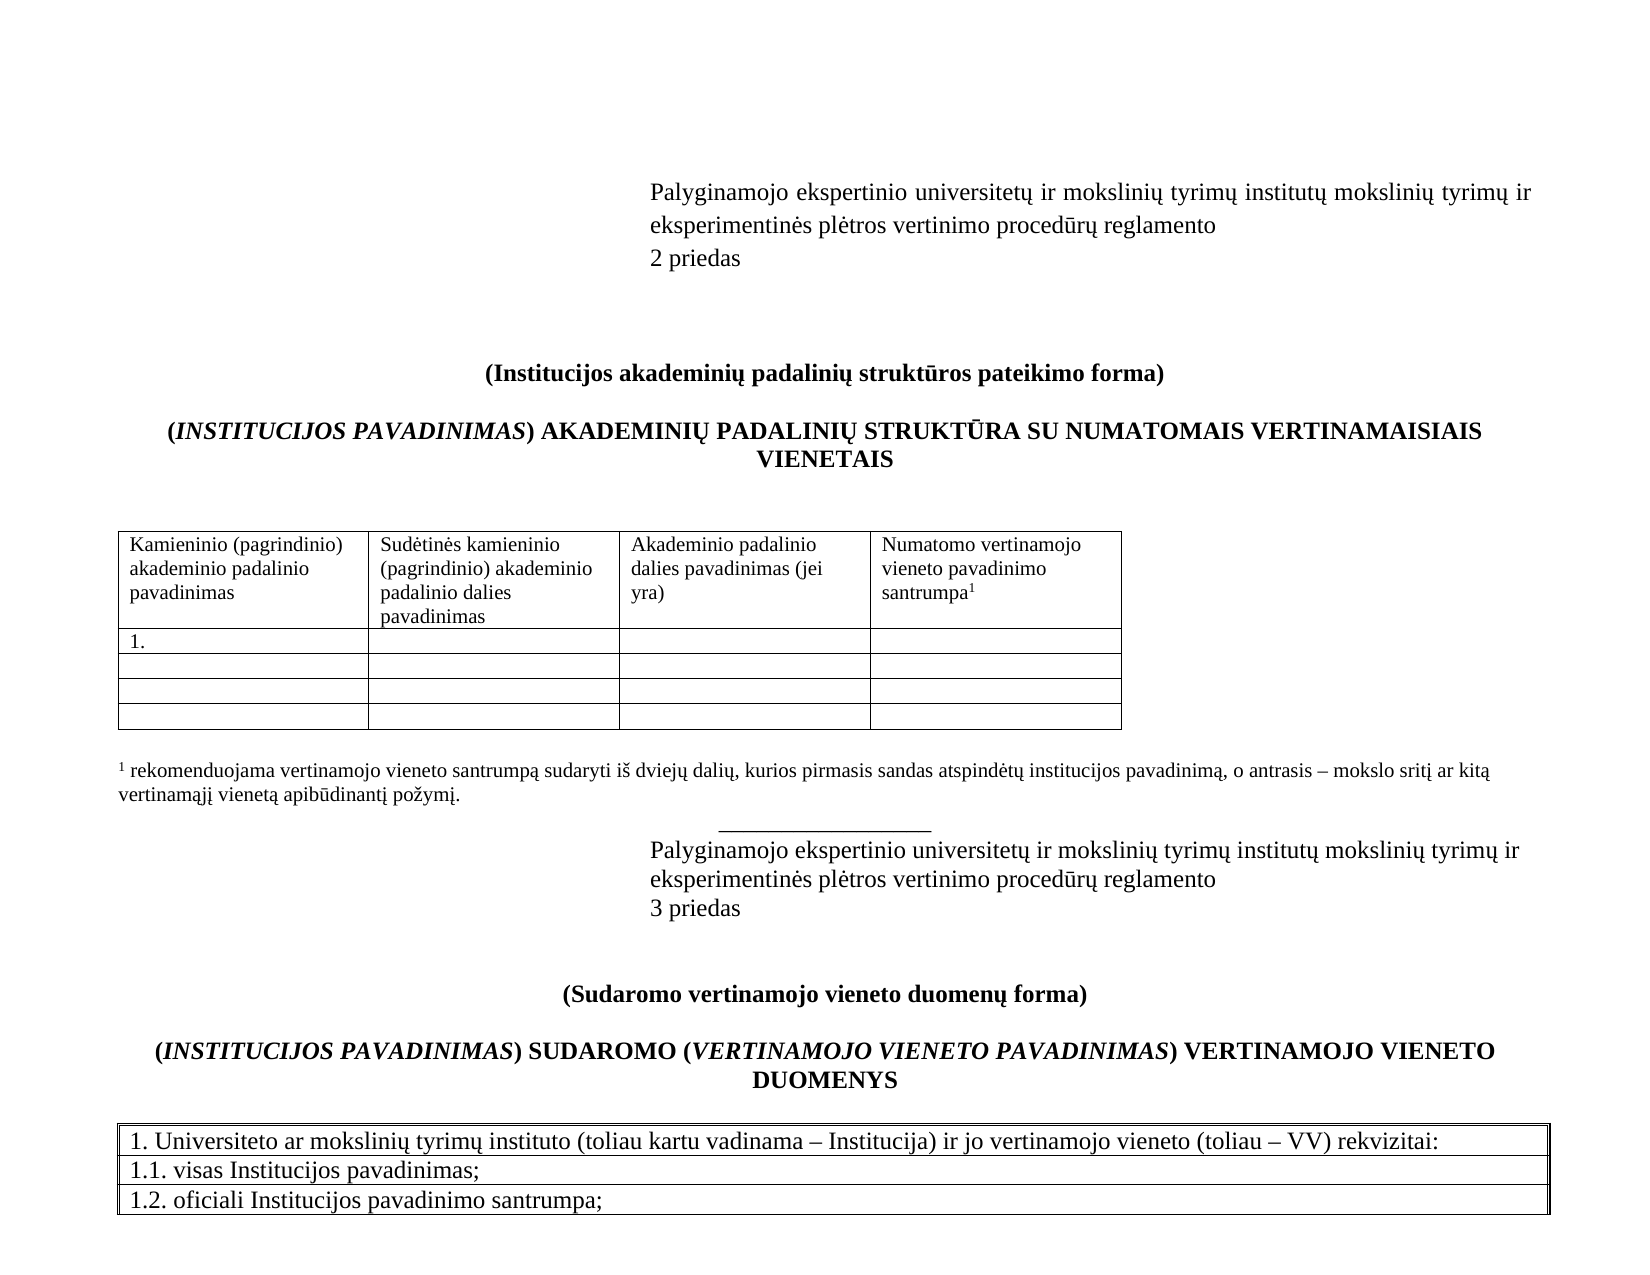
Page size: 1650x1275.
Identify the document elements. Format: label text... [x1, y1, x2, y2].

table_cell [871, 629, 1121, 653]
table_cell [369, 654, 619, 678]
table_header 1. Universiteto ar mokslinių tyrimų instituto (toliau kartu vadinama – Institucija) ir jo vertinamojo vieneto (toliau – VV) rekvizitai: [120, 1126, 1547, 1154]
table_cell [620, 654, 870, 678]
table_cell [620, 704, 870, 728]
table_cell [871, 654, 1121, 678]
table_cell 1.1. visas Institucijos pavadinimas; [120, 1156, 1547, 1184]
table_cell [119, 654, 368, 678]
table_cell [119, 704, 368, 728]
table_header Sudėtinės kamieninio (pagrindinio) akademinio padalinio dalies pavadinimas [369, 532, 619, 628]
text eksperimentinės plėtros vertinimo procedūrų reglamento [650, 864, 1532, 893]
text 1 rekomenduojama vertinamojo vieneto santrumpą sudaryti iš dviejų dalių, kurios pirmasis sandas atspindėtų institucijos pavadinimą, o antrasis – mokslo sritį ar kitą vertinamąjį vienetą apibūdinantį požymį. [118, 758, 1532, 806]
table_header Akademinio padalinio dalies pavadinimas (jei yra) [620, 532, 870, 628]
table_cell 1. [119, 629, 368, 653]
table_cell [871, 704, 1121, 728]
text 3 priedas [650, 893, 1532, 921]
table_header Kamieninio (pagrindinio) akademinio padalinio pavadinimas [119, 532, 368, 628]
table_cell [369, 704, 619, 728]
table_cell [620, 679, 870, 703]
text Palyginamojo ekspertinio universitetų ir mokslinių tyrimų institutų mokslinių tyrimų ir eksperimentinės plėtros vertinimo procedūrų reglamento [650, 177, 1532, 239]
table_cell [119, 679, 368, 703]
text _________________ [118, 806, 1532, 835]
table_cell [369, 679, 619, 703]
text (Institucijos akademinių padalinių struktūros pateikimo forma) [118, 358, 1532, 387]
text (Sudaromo vertinamojo vieneto duomenų forma) [118, 979, 1532, 1008]
text (INSTITUCIJOS PAVADINIMAS) AKADEMINIŲ PADALINIŲ STRUKTŪRA SU NUMATOMAIS VERTINAMAISIAIS VIENETAIS [118, 416, 1532, 473]
text 2 priedas [650, 243, 1532, 272]
table_header Numatomo vertinamojo vieneto pavadinimo santrumpa1 [871, 532, 1121, 628]
table_cell [369, 629, 619, 653]
table_cell [871, 679, 1121, 703]
table_cell [620, 629, 870, 653]
table_cell 1.2. oficiali Institucijos pavadinimo santrumpa; [120, 1185, 1547, 1214]
text Palyginamojo ekspertinio universitetų ir mokslinių tyrimų institutų mokslinių tyrimų ir [650, 835, 1532, 864]
text (INSTITUCIJOS PAVADINIMAS) SUDAROMO (VERTINAMOJO VIENETO PAVADINIMAS) VERTINAMOJO VIENETO DUOMENYS [118, 1036, 1532, 1094]
